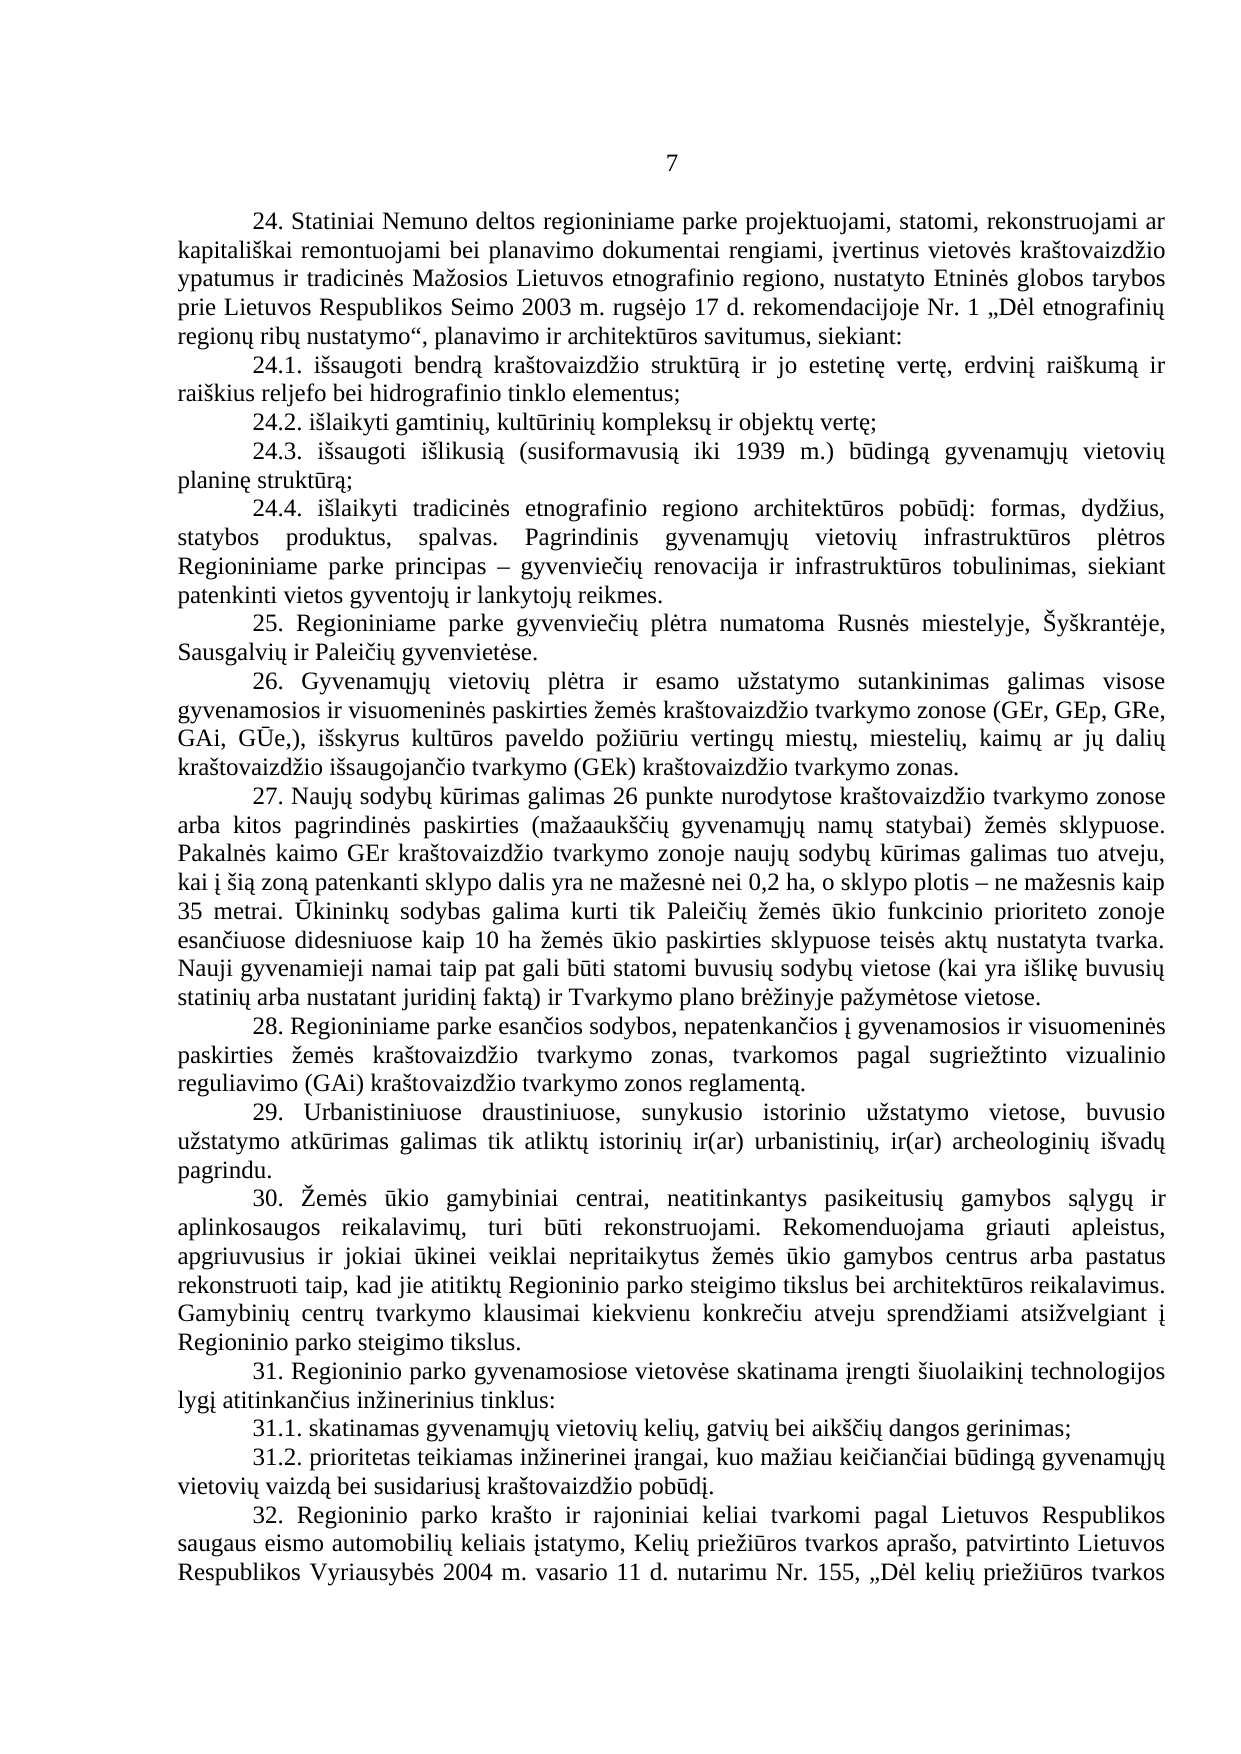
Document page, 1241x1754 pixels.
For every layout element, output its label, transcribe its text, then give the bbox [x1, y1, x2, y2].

text 24.3. išsaugoti išlikusią (susiformavusią iki 1939 m.) būdingą gyvenamųjų vietovių planinę struktūrą; [177, 436, 1166, 493]
text 24.4. išlaikyti tradicinės etnografinio regiono architektūros pobūdį: formas, dydžius, statybos produktus, spalvas. Pagrindinis gyvenamųjų vietovių infrastruktūros plėtros Regioniniame parke principas – gyvenviečių renovacija ir infrastruktūros tobulinimas, siekiant patenkinti vietos gyventojų ir lankytojų reikmes. [177, 493, 1166, 608]
text 24.1. išsaugoti bendrą kraštovaizdžio struktūrą ir jo estetinę vertę, erdvinį raiškumą ir raiškius reljefo bei hidrografinio tinklo elementus; [177, 350, 1166, 407]
text 25. Regioniniame parke gyvenviečių plėtra numatoma Rusnės miestelyje, Šyškrantėje, Sausgalvių ir Paleičių gyvenvietėse. [177, 608, 1166, 666]
text 24.2. išlaikyti gamtinių, kultūrinių kompleksų ir objektų vertę; [177, 407, 1166, 436]
text 29. Urbanistiniuose draustiniuose, sunykusio istorinio užstatymo vietose, buvusio užstatymo atkūrimas galimas tik atliktų istorinių ir(ar) urbanistinių, ir(ar) archeologinių išvadų pagrindu. [177, 1097, 1166, 1183]
text 31.2. prioritetas teikiamas inžinerinei įrangai, kuo mažiau keičiančiai būdingą gyvenamųjų vietovių vaizdą bei susidariusį kraštovaizdžio pobūdį. [177, 1442, 1166, 1500]
text 28. Regioniniame parke esančios sodybos, nepatenkančios į gyvenamosios ir visuomeninės paskirties žemės kraštovaizdžio tvarkymo zonas, tvarkomos pagal sugriežtinto vizualinio reguliavimo (GAi) kraštovaizdžio tvarkymo zonos reglamentą. [177, 1011, 1166, 1097]
text 31. Regioninio parko gyvenamosiose vietovėse skatinama įrengti šiuolaikinį technologijos lygį atitinkančius inžinerinius tinklus: [177, 1356, 1166, 1413]
text 24. Statiniai Nemuno deltos regioniniame parke projektuojami, statomi, rekonstruojami ar kapitališkai remontuojami bei planavimo dokumentai rengiami, įvertinus vietovės kraštovaizdžio ypatumus ir tradicinės Mažosios Lietuvos etnografinio regiono, nustatyto Etninės globos tarybos prie Lietuvos Respublikos Seimo 2003 m. rugsėjo 17 d. rekomendacijoje Nr. 1 „Dėl etnografinių regionų ribų nustatymo“, planavimo ir architektūros savitumus, siekiant: [177, 206, 1166, 350]
text 31.1. skatinamas gyvenamųjų vietovių kelių, gatvių bei aikščių dangos gerinimas; [177, 1413, 1166, 1442]
text 26. Gyvenamųjų vietovių plėtra ir esamo užstatymo sutankinimas galimas visose gyvenamosios ir visuomeninės paskirties žemės kraštovaizdžio tvarkymo zonose (GEr, GEp, GRe, GAi, GŪe,), išskyrus kultūros paveldo požiūriu vertingų miestų, miestelių, kaimų ar jų dalių kraštovaizdžio išsaugojančio tvarkymo (GEk) kraštovaizdžio tvarkymo zonas. [177, 666, 1166, 781]
text 30. Žemės ūkio gamybiniai centrai, neatitinkantys pasikeitusių gamybos sąlygų ir aplinkosaugos reikalavimų, turi būti rekonstruojami. Rekomenduojama griauti apleistus, apgriuvusius ir jokiai ūkinei veiklai nepritaikytus žemės ūkio gamybos centrus arba pastatus rekonstruoti taip, kad jie atitiktų Regioninio parko steigimo tikslus bei architektūros reikalavimus. Gamybinių centrų tvarkymo klausimai kiekvienu konkrečiu atveju sprendžiami atsižvelgiant į Regioninio parko steigimo tikslus. [177, 1183, 1166, 1356]
text 27. Naujų sodybų kūrimas galimas 26 punkte nurodytose kraštovaizdžio tvarkymo zonose arba kitos pagrindinės paskirties (mažaaukščių gyvenamųjų namų statybai) žemės sklypuose. Pakalnės kaimo GEr kraštovaizdžio tvarkymo zonoje naujų sodybų kūrimas galimas tuo atveju, kai į šią zoną patenkanti sklypo dalis yra ne mažesnė nei 0,2 ha, o sklypo plotis – ne mažesnis kaip 35 metrai. Ūkininkų sodybas galima kurti tik Paleičių žemės ūkio funkcinio prioriteto zonoje esančiuose didesniuose kaip 10 ha žemės ūkio paskirties sklypuose teisės aktų nustatyta tvarka. Nauji gyvenamieji namai taip pat gali būti statomi buvusių sodybų vietose (kai yra išlikę buvusių statinių arba nustatant juridinį faktą) ir Tvarkymo plano brėžinyje pažymėtose vietose. [177, 781, 1166, 1011]
text 32. Regioninio parko krašto ir rajoniniai keliai tvarkomi pagal Lietuvos Respublikos saugaus eismo automobilių keliais įstatymo, Kelių priežiūros tvarkos aprašo, patvirtinto Lietuvos Respublikos Vyriausybės 2004 m. vasario 11 d. nutarimu Nr. 155, „Dėl kelių priežiūros tvarkos [177, 1500, 1166, 1586]
